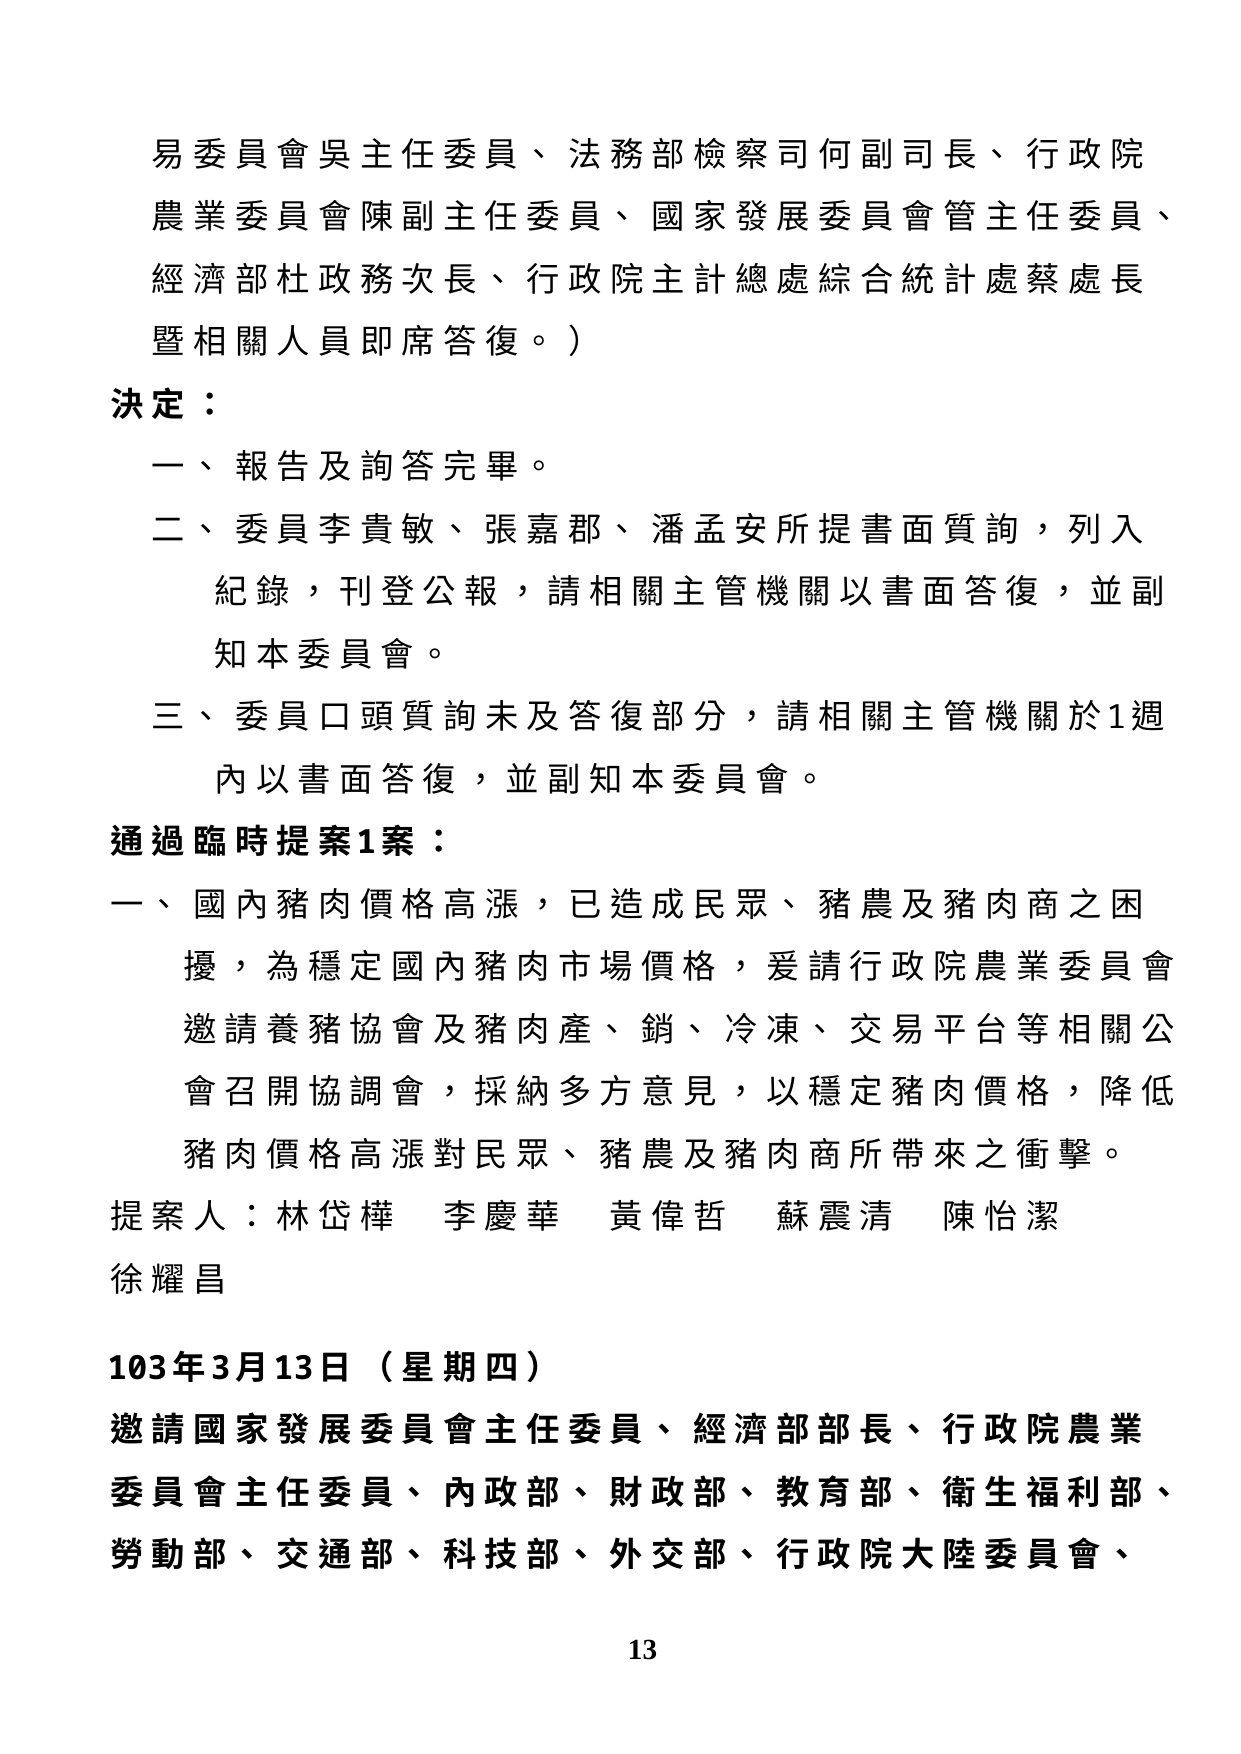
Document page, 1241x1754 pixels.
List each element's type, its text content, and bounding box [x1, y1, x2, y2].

text 通過臨時提案1案： [106, 798, 1179, 860]
text 一、報告及詢答完畢。 [140, 423, 1164, 485]
text 二、委員李貴敏、張嘉郡、潘孟安所提書面質詢，列入紀錄，刊登公報，請相關主管機關以書面答復，並副知本委員會。 [140, 485, 1179, 673]
text 三、委員口頭質詢未及答復部分，請相關主管機關於1週內以書面答復，並副知本委員會。 [140, 673, 1179, 798]
text 易委員會吳主任委員、法務部檢察司何副司長、行政院農業委員會陳副主任委員、國家發展委員會管主任委員、經濟部杜政務次長、行政院主計總處綜合統計處蔡處長暨相關人員即席答復。） [106, 110, 1179, 360]
text 提案人：林岱樺 李慶華 黃偉哲 蘇震清 陳怡潔 徐耀昌 [106, 1173, 1075, 1298]
text 邀請國家發展委員會主任委員、經濟部部長、行政院農業委員會主任委員、內政部、財政部、教育部、衛生福利部、勞動部、交通部、科技部、外交部、行政院大陸委員會、 [106, 1386, 1179, 1573]
text 決定： [106, 360, 1179, 423]
text 一、國內豬肉價格高漲，已造成民眾、豬農及豬肉商之困擾，為穩定國內豬肉市場價格，爰請行政院農業委員會邀請養豬協會及豬肉產、銷、冷凍、交易平台等相關公會召開協調會，採納多方意見，以穩定豬肉價格，降低豬肉價格高漲對民眾、豬農及豬肉商所帶來之衝擊。 [106, 860, 1179, 1173]
text 103年3月13日（星期四） [106, 1323, 1179, 1386]
